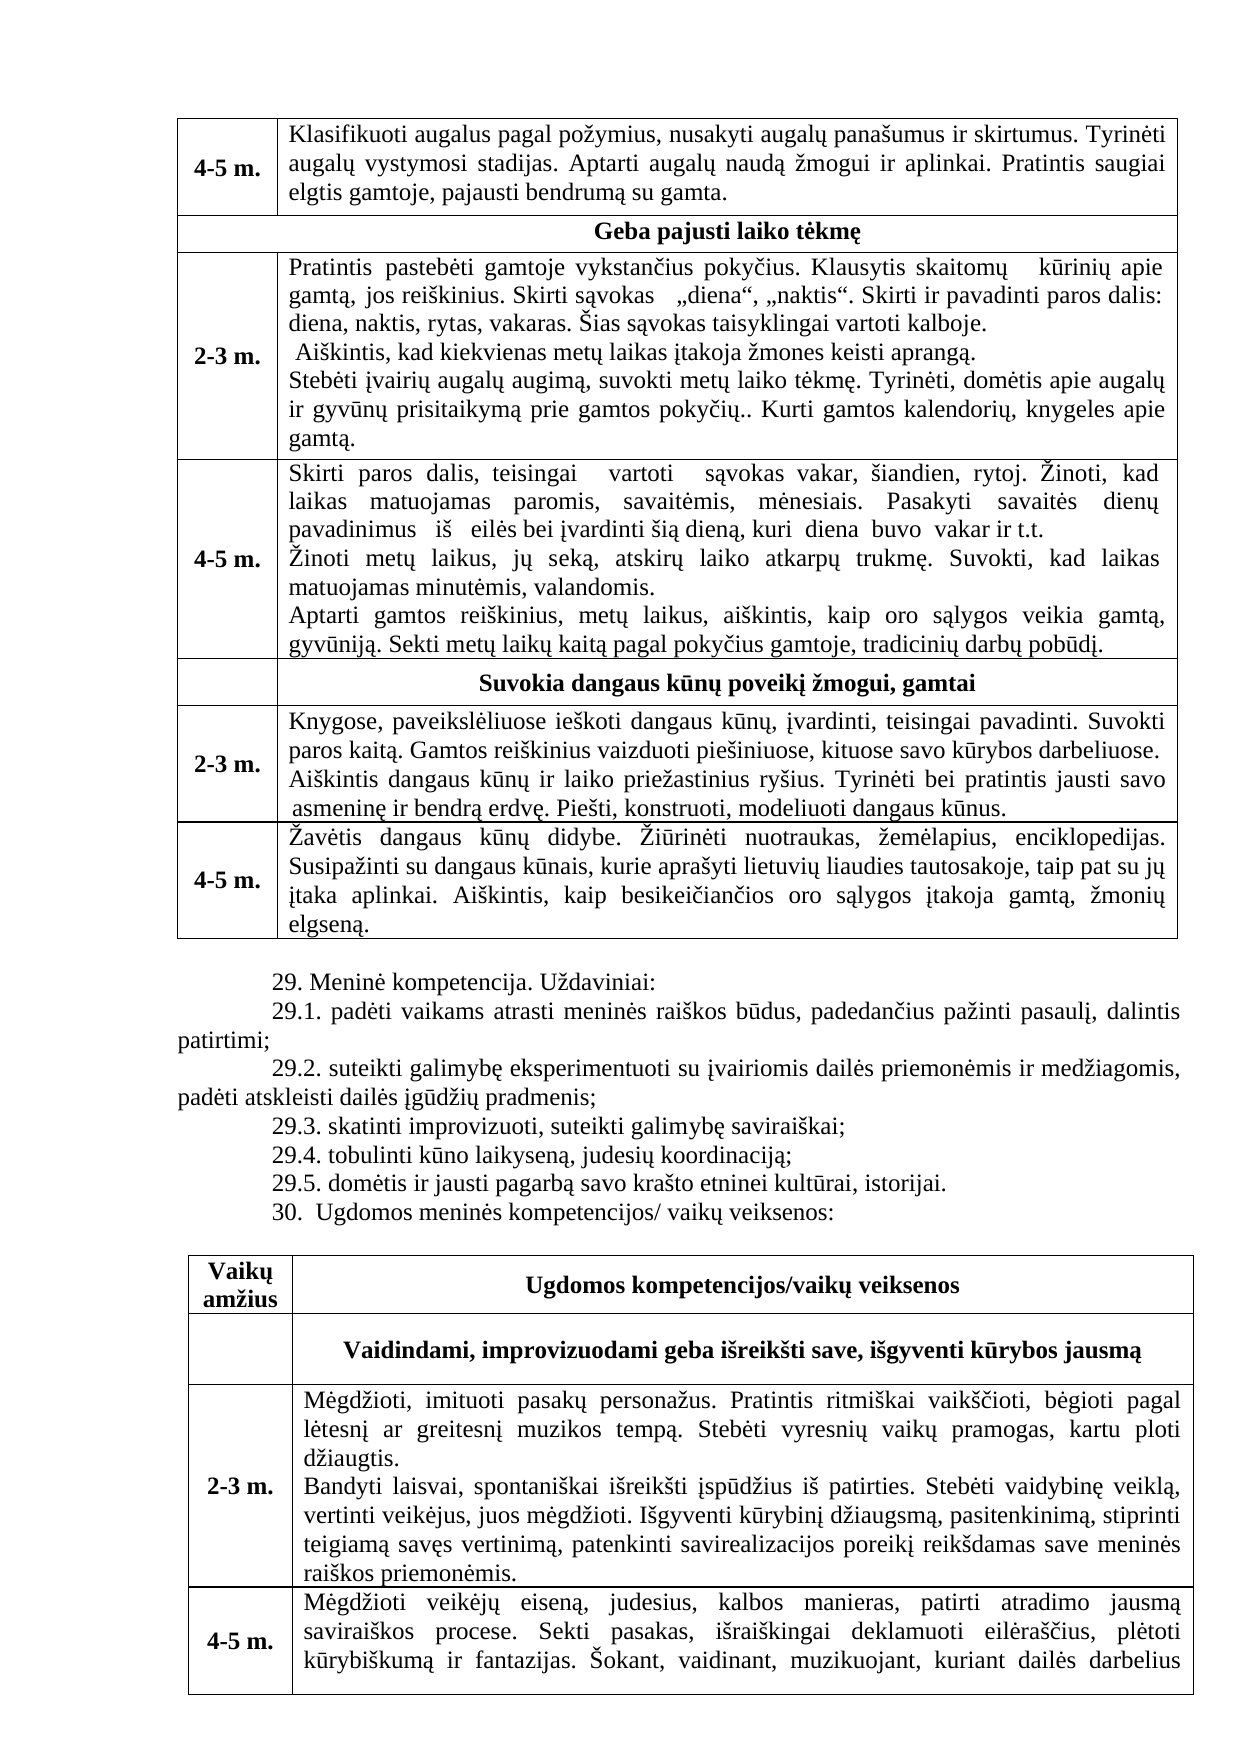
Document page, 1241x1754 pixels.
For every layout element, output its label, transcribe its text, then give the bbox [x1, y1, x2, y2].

table_cell [189, 1314, 292, 1384]
table_cell Geba pajusti laiko tėkmę [277, 216, 1177, 252]
table_cell 2-3 m. [189, 1385, 292, 1586]
table_cell [178, 659, 277, 705]
text 29.5. domėtis ir jausti pagarbą savo krašto etninei kultūrai, istorijai. [177, 1168, 1181, 1197]
text 29.4. tobulinti kūno laikyseną, judesių koordinaciją; [177, 1140, 1181, 1168]
table_cell 4-5 m. [178, 119, 277, 215]
text 29. Meninė kompetencija. Uždaviniai: [177, 967, 1181, 996]
text 29.3. skatinti improvizuoti, suteikti galimybę saviraiškai; [177, 1111, 1181, 1140]
table_cell Suvokia dangaus kūnų poveikį žmogui, gamtai [278, 659, 1177, 705]
text 29.2. suteikti galimybę eksperimentuoti su įvairiomis dailės priemonėmis ir medžiagomis, padėti atskleisti dailės įgūdžių pradmenis; [177, 1053, 1181, 1111]
table_header Vaikų amžius [189, 1256, 292, 1313]
table_cell 2-3 m. [178, 253, 277, 458]
table_cell 4-5 m. [178, 460, 277, 658]
table_cell [178, 216, 277, 252]
table_cell Žavėtis dangaus kūnų didybe. Žiūrinėti nuotraukas, žemėlapius, enciklopedijas. Susipažinti su dangaus kūnais, kurie aprašyti lietuvių liaudies tautosakoje, taip pat su jų įtaka aplinkai. Aiškintis, kaip besikeičiančios oro sąlygos įtakoja gamtą, žmonių elgseną. [278, 823, 1177, 937]
table_cell Pratintis pastebėti gamtoje vykstančius pokyčius. Klausytis skaitomų kūrinių apie gamtą, jos reiškinius. Skirti sąvokas „diena“, „naktis“. Skirti ir pavadinti paros dalis: diena, naktis, rytas, vakaras. Šias sąvokas taisyklingai vartoti kalboje. Aiškintis, kad kiekvienas metų laikas įtakoja žmones keisti aprangą. Stebėti įvairių augalų augimą, suvokti metų laiko tėkmę. Tyrinėti, domėtis apie augalų ir gyvūnų prisitaikymą prie gamtos pokyčių.. Kurti gamtos kalendorių, knygeles apie gamtą. [278, 253, 1177, 458]
text 30. Ugdomos meninės kompetencijos/ vaikų veiksenos: [177, 1197, 1181, 1226]
table_cell Vaidindami, improvizuodami geba išreikšti save, išgyventi kūrybos jausmą [293, 1314, 1193, 1384]
table_header Ugdomos kompetencijos/vaikų veiksenos [293, 1256, 1193, 1313]
table_cell Skirti paros dalis, teisingai vartoti sąvokas vakar, šiandien, rytoj. Žinoti, kad laikas matuojamas paromis, savaitėmis, mėnesiais. Pasakyti savaitės dienų pavadinimus iš eilės bei įvardinti šią dieną, kuri diena buvo vakar ir t.t. Žinoti metų laikus, jų seką, atskirų laiko atkarpų trukmę. Suvokti, kad laikas matuojamas minutėmis, valandomis. Aptarti gamtos reiškinius, metų laikus, aiškintis, kaip oro sąlygos veikia gamtą, gyvūniją. Sekti metų laikų kaitą pagal pokyčius gamtoje, tradicinių darbų pobūdį. [278, 460, 1177, 658]
table_cell Mėgdžioti veikėjų eiseną, judesius, kalbos manieras, patirti atradimo jausmą saviraiškos procese. Sekti pasakas, išraiškingai deklamuoti eilėraščius, plėtoti kūrybiškumą ir fantazijas. Šokant, vaidinant, muzikuojant, kuriant dailės darbelius [293, 1588, 1193, 1694]
table_cell Knygose, paveikslėliuose ieškoti dangaus kūnų, įvardinti, teisingai pavadinti. Suvokti paros kaitą. Gamtos reiškinius vaizduoti piešiniuose, kituose savo kūrybos darbeliuose. Aiškintis dangaus kūnų ir laiko priežastinius ryšius. Tyrinėti bei pratintis jausti savo asmeninę ir bendrą erdvę. Piešti, konstruoti, modeliuoti dangaus kūnus. [278, 706, 1177, 821]
table_cell 2-3 m. [178, 706, 277, 821]
text 29.1. padėti vaikams atrasti meninės raiškos būdus, padedančius pažinti pasaulį, dalintis patirtimi; [177, 996, 1181, 1053]
table_cell 4-5 m. [178, 823, 277, 937]
table_cell Mėgdžioti, imituoti pasakų personažus. Pratintis ritmiškai vaikščioti, bėgioti pagal lėtesnį ar greitesnį muzikos tempą. Stebėti vyresnių vaikų pramogas, kartu ploti džiaugtis. Bandyti laisvai, spontaniškai išreikšti įspūdžius iš patirties. Stebėti vaidybinę veiklą, vertinti veikėjus, juos mėgdžioti. Išgyventi kūrybinį džiaugsmą, pasitenkinimą, stiprinti teigiamą savęs vertinimą, patenkinti savirealizacijos poreikį reikšdamas save meninės raiškos priemonėmis. [293, 1385, 1193, 1586]
table_cell Klasifikuoti augalus pagal požymius, nusakyti augalų panašumus ir skirtumus. Tyrinėti augalų vystymosi stadijas. Aptarti augalų naudą žmogui ir aplinkai. Pratintis saugiai elgtis gamtoje, pajausti bendrumą su gamta. [278, 119, 1177, 215]
table_cell 4-5 m. [189, 1588, 292, 1694]
